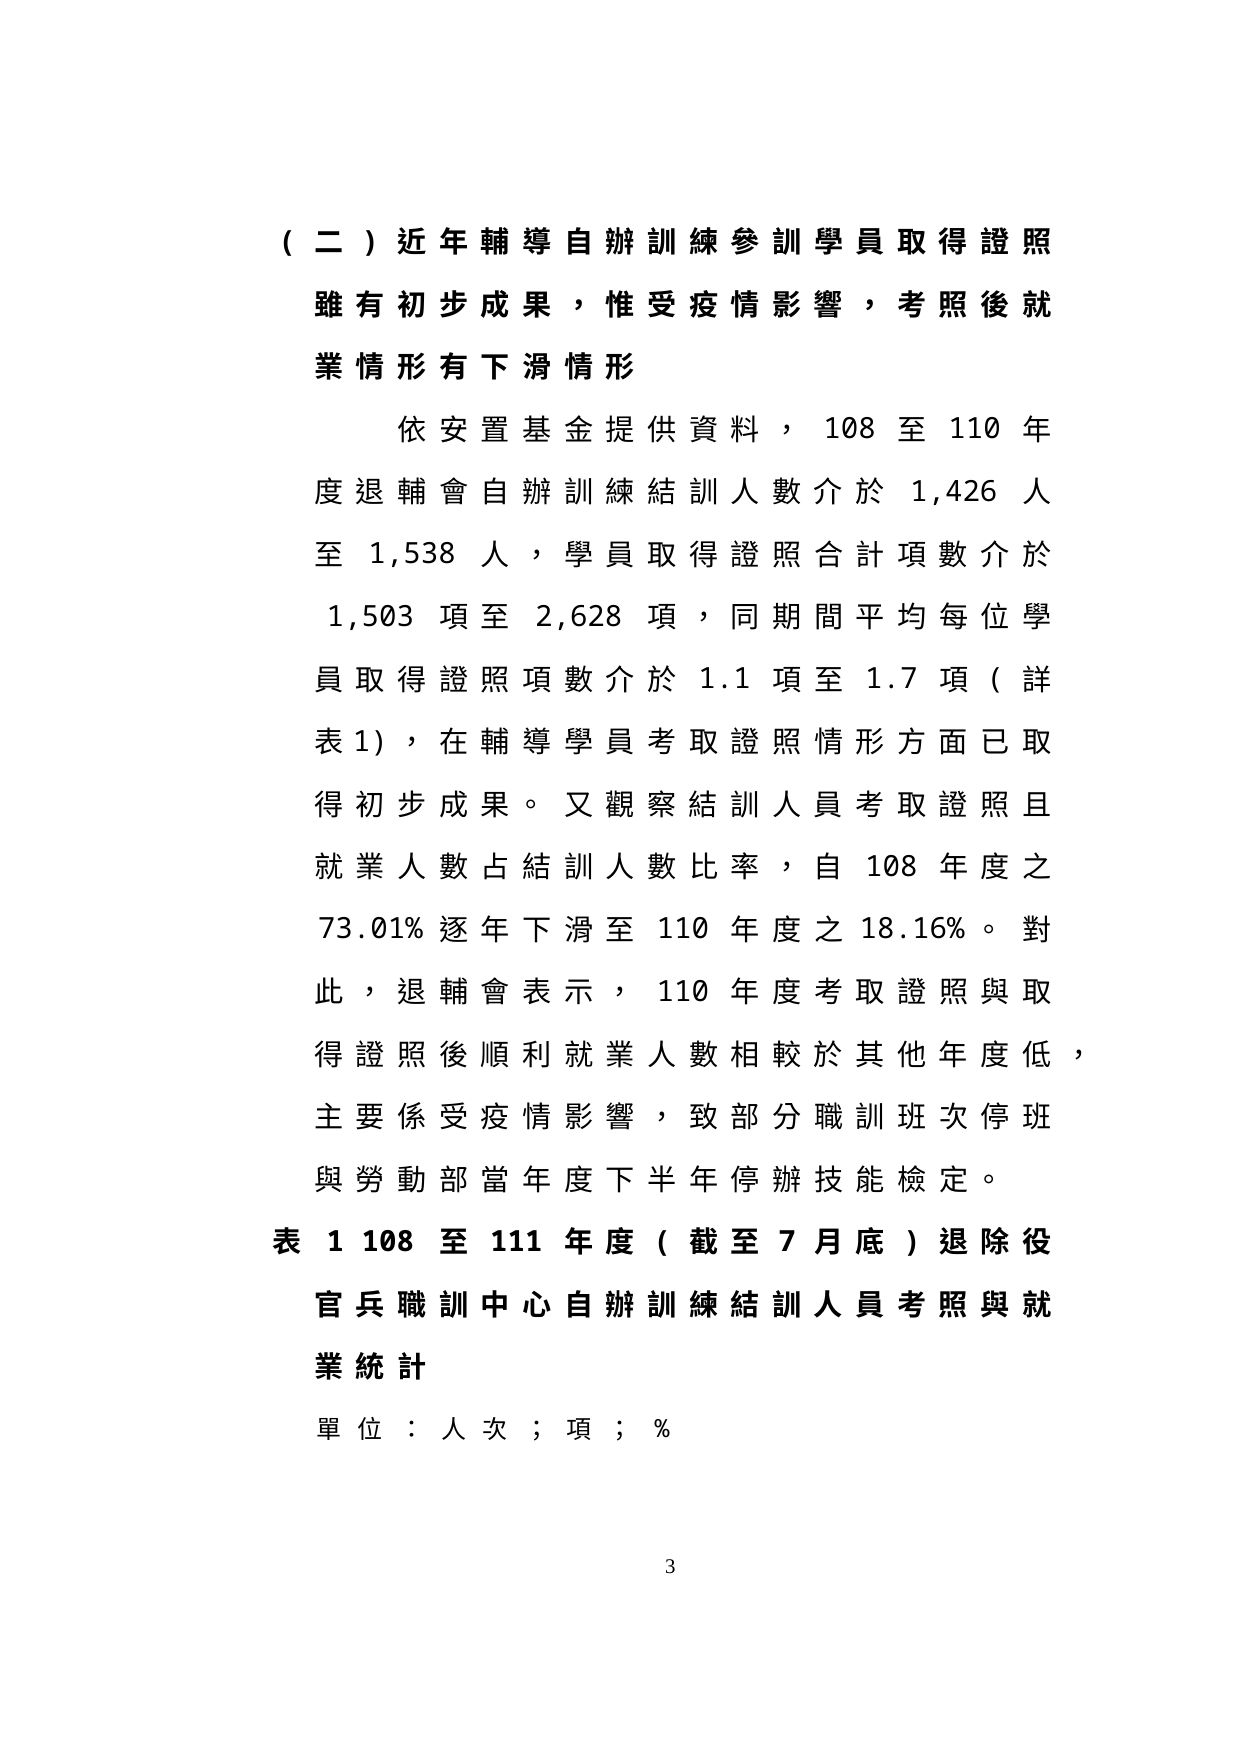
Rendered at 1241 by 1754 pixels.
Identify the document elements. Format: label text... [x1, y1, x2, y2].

text 表1 108至111年度(截至7月底)退除役官兵職訓中心自辦訓練結訓人員考照與就業統計 單位：人次；項；% [247, 1198, 1058, 1448]
text (二)近年輔導自辦訓練參訓學員取得證照雖有初步成果，惟受疫情影響，考照後就業情形有下滑情形 [245, 198, 1058, 386]
text 依安置基金提供資料，108至110年度退輔會自辦訓練結訓人數介於1,426人至1,538人，學員取得證照合計項數介於1,503項至2,628項，同期間平均每位學員取得證照項數介於1.1項至1.7項(詳表1)，在輔導學員考取證照情形方面已取得初步成果。又觀察結訓人員考取證照且就業人數占結訓人數比率，自108年度之73.01%逐年下滑至110年度之18.16%。對此，退輔會表示，110年度考取證照與取得證照後順利就業人數相較於其他年度低，主要係受疫情影響，致部分職訓班次停班與勞動部當年度下半年停辦技能檢定。 [271, 386, 1058, 1198]
